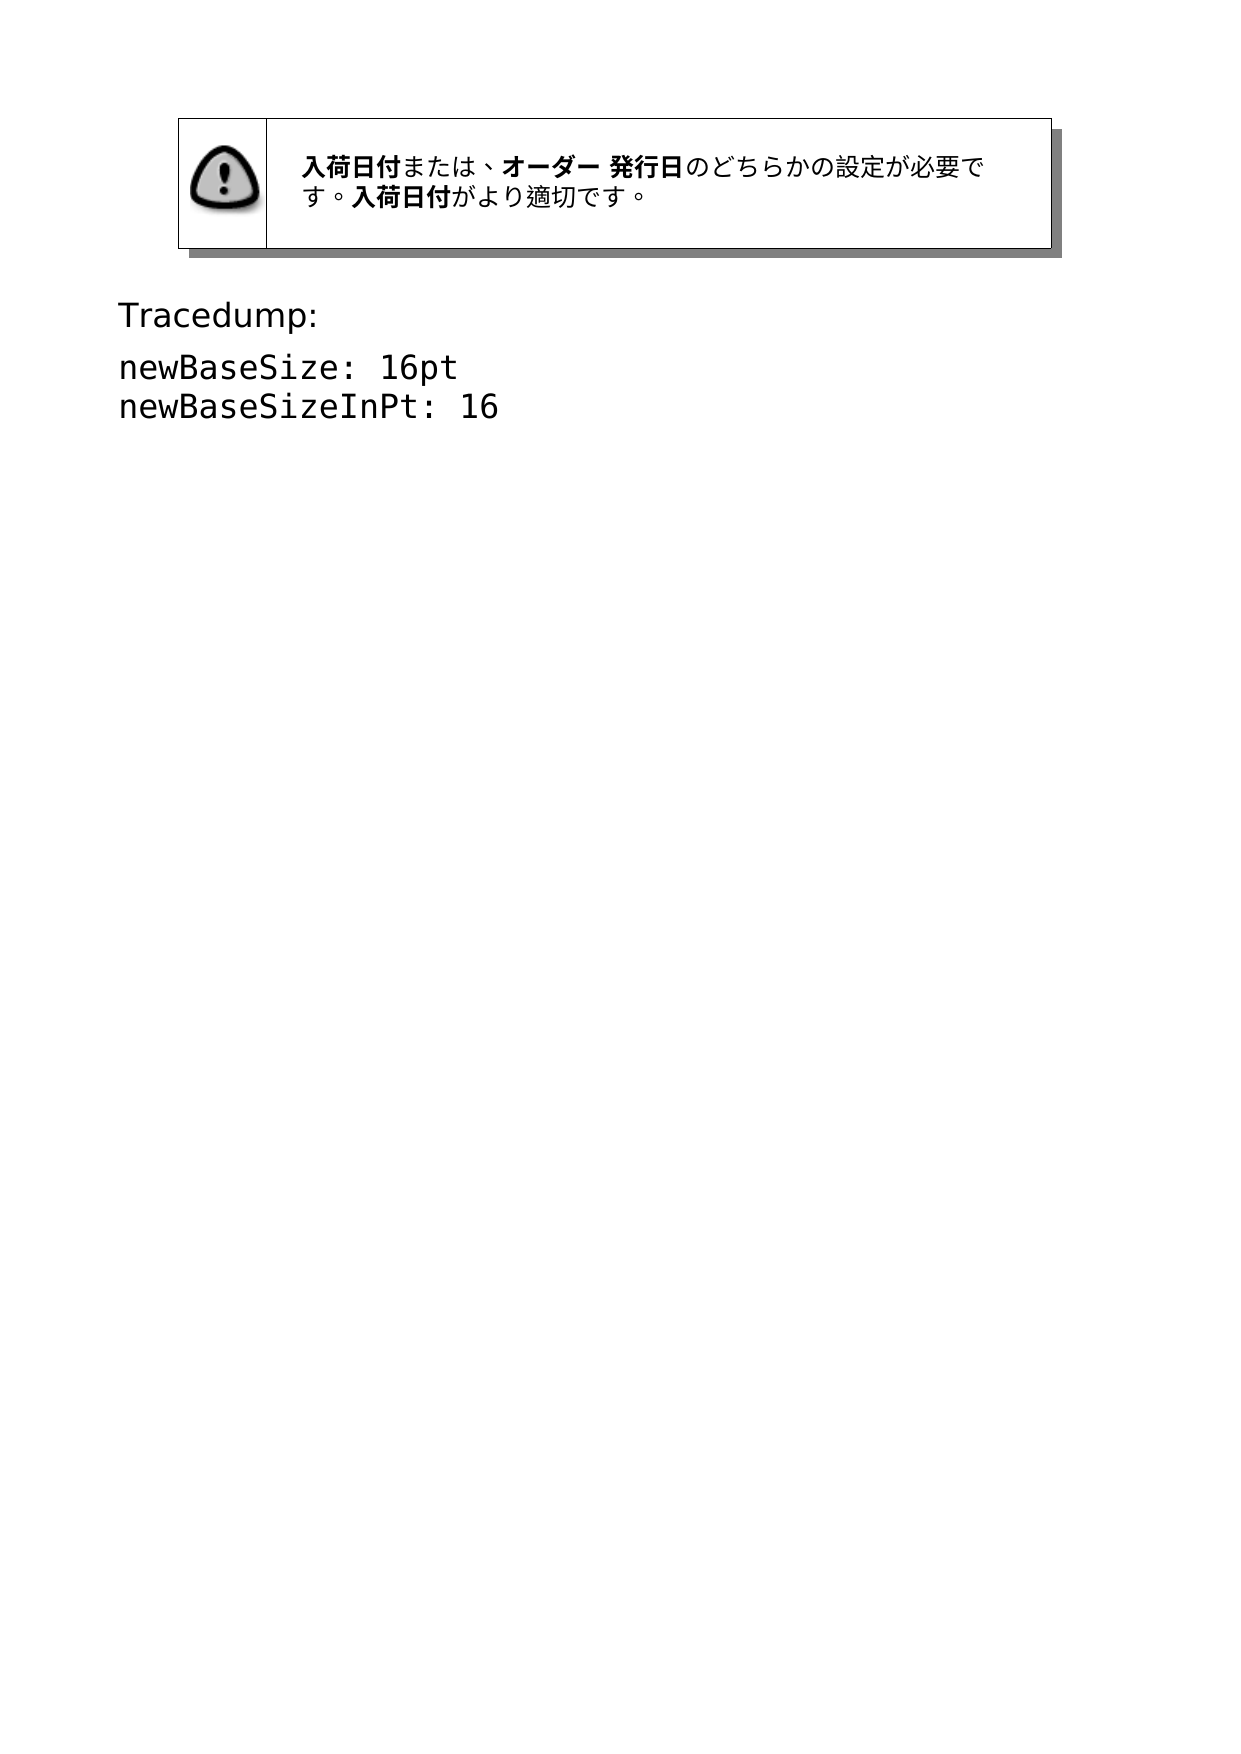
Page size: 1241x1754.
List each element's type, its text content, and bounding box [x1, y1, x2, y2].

table_header [179, 119, 266, 247]
table_header 入荷日付または、オーダー 発行日のどちらかの設定が必要です。入荷日付がより適切です。 [267, 119, 1051, 247]
picture [190, 141, 266, 217]
text Tracedump: [118, 258, 1122, 336]
text newBaseSize: 16pt newBaseSizeInPt: 16 [118, 348, 1122, 426]
